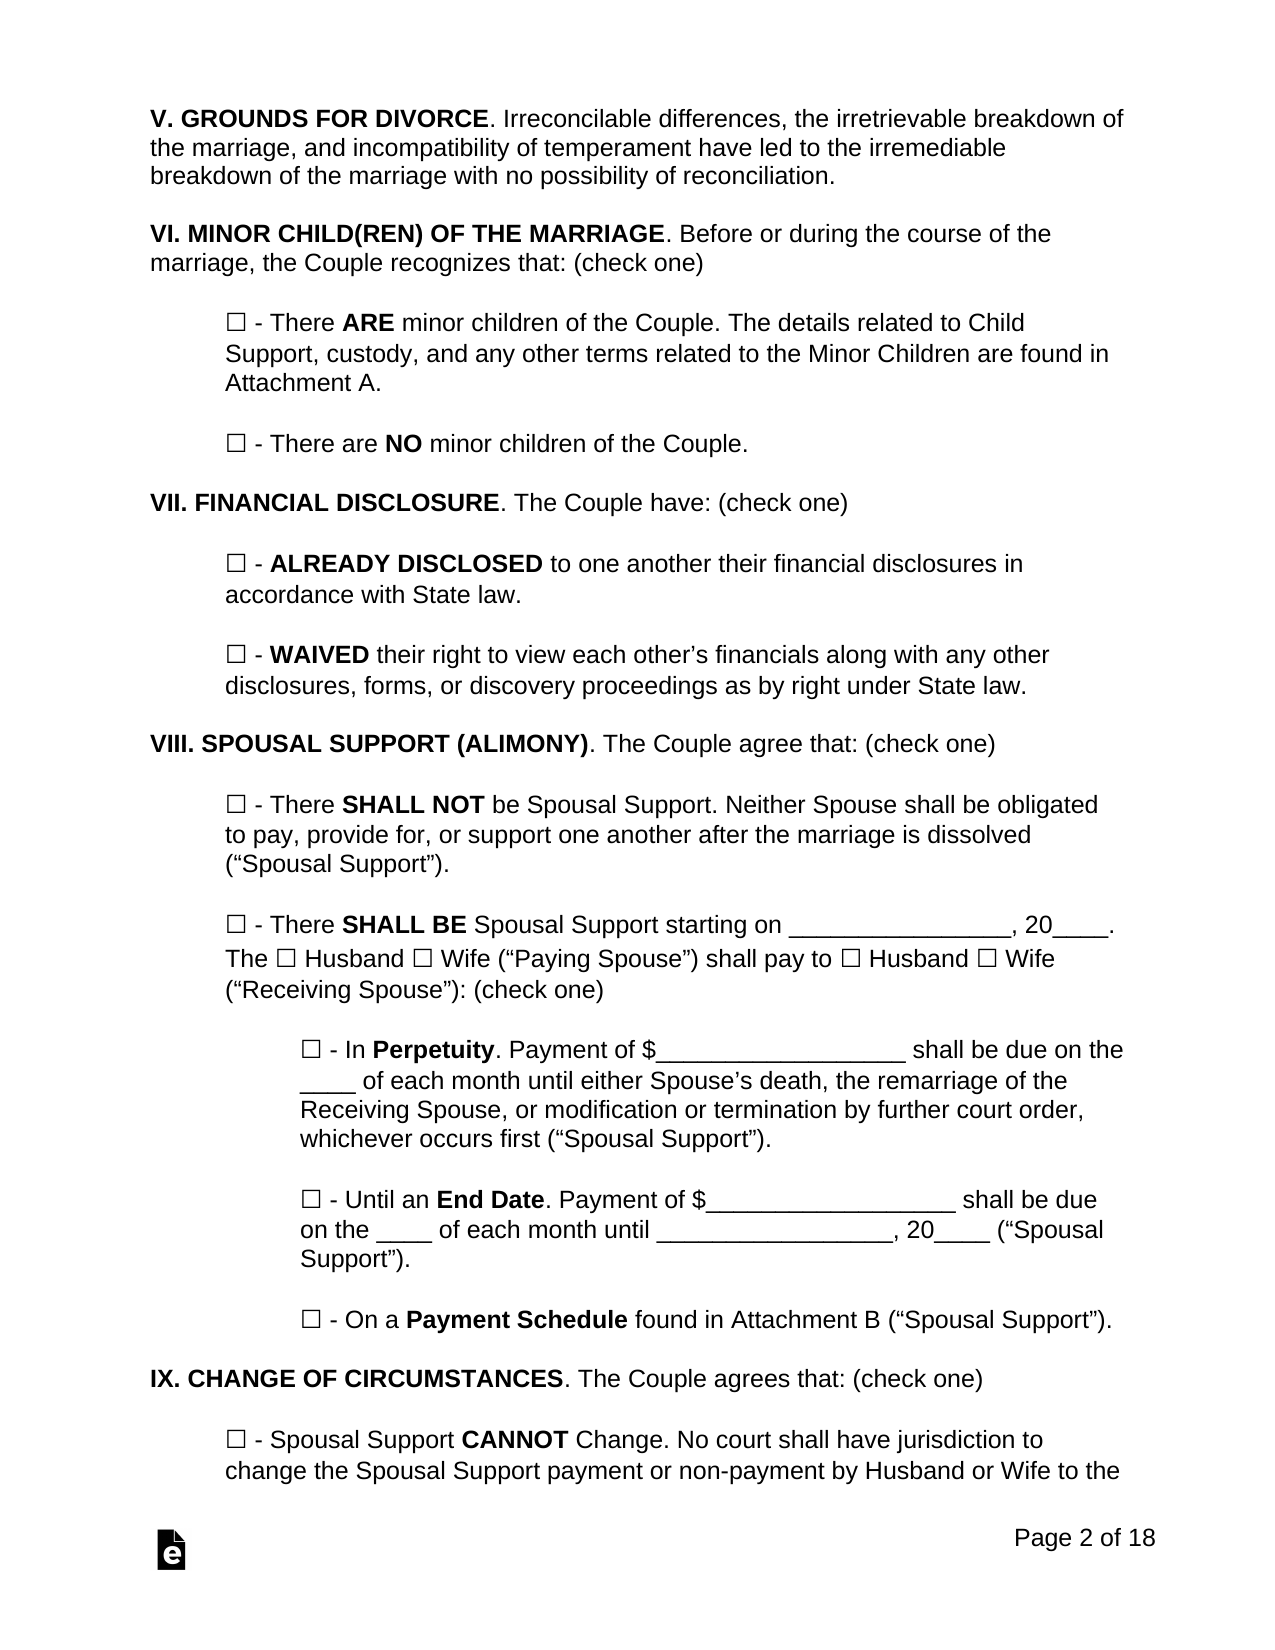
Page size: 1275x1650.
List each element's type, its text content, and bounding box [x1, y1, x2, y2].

text ☐ - Spousal Support CANNOT Change. No court shall have jurisdiction to change the Spousal Support payment or non-payment by Husband or Wife to the [225, 1422, 1125, 1485]
text IX. CHANGE OF CIRCUMSTANCES. The Couple agrees that: (check one) [150, 1364, 1125, 1393]
text ☐ - There are NO minor children of the Couple. [225, 425, 1125, 459]
text ☐ - ALREADY DISCLOSED to one another their financial disclosures in accordance with State law. [225, 546, 1125, 608]
text ☐ - On a Payment Schedule found in Attachment B (“Spousal Support”). [300, 1302, 1125, 1336]
text VI. MINOR CHILD(REN) OF THE MARRIAGE. Before or during the course of the marriage, the Couple recognizes that: (check one) [150, 219, 1125, 276]
text V. GROUNDS FOR DIVORCE. Irreconcilable differences, the irretrievable breakdown of the marriage, and incompatibility of temperament have led to the irremediable breakdown of the marriage with no possibility of reconciliation. [150, 104, 1125, 190]
text ☐ - WAIVED their right to view each other’s financials along with any other disclosures, forms, or discovery proceedings as by right under State law. [225, 637, 1125, 700]
text VII. FINANCIAL DISCLOSURE. The Couple have: (check one) [150, 488, 1125, 517]
text ☐ - There SHALL BE Spousal Support starting on ________________, 20____. The ☐ Husband ☐ Wife (“Paying Spouse”) shall pay to ☐ Husband ☐ Wife (“Receiving Spouse”): (check one) [225, 907, 1125, 1003]
text ☐ - There SHALL NOT be Spousal Support. Neither Spouse shall be obligated to pay, provide for, or support one another after the marriage is dissolved (“Spousal Support”). [225, 786, 1125, 878]
text ☐ - In Perpetuity. Payment of $__________________ shall be due on the ____ of each month until either Spouse’s death, the remarriage of the Receiving Spouse, or modification or termination by further court order, whichever occurs first (“Spousal Support”). [300, 1032, 1125, 1152]
text ☐ - There ARE minor children of the Couple. The details related to Child Support, custody, and any other terms related to the Minor Children are found in Attachment A. [225, 305, 1125, 397]
text ☐ - Until an End Date. Payment of $__________________ shall be due on the ____ of each month until _________________, 20____ (“Spousal Support”). [300, 1181, 1125, 1273]
text VIII. SPOUSAL SUPPORT (ALIMONY). The Couple agree that: (check one) [150, 729, 1125, 757]
